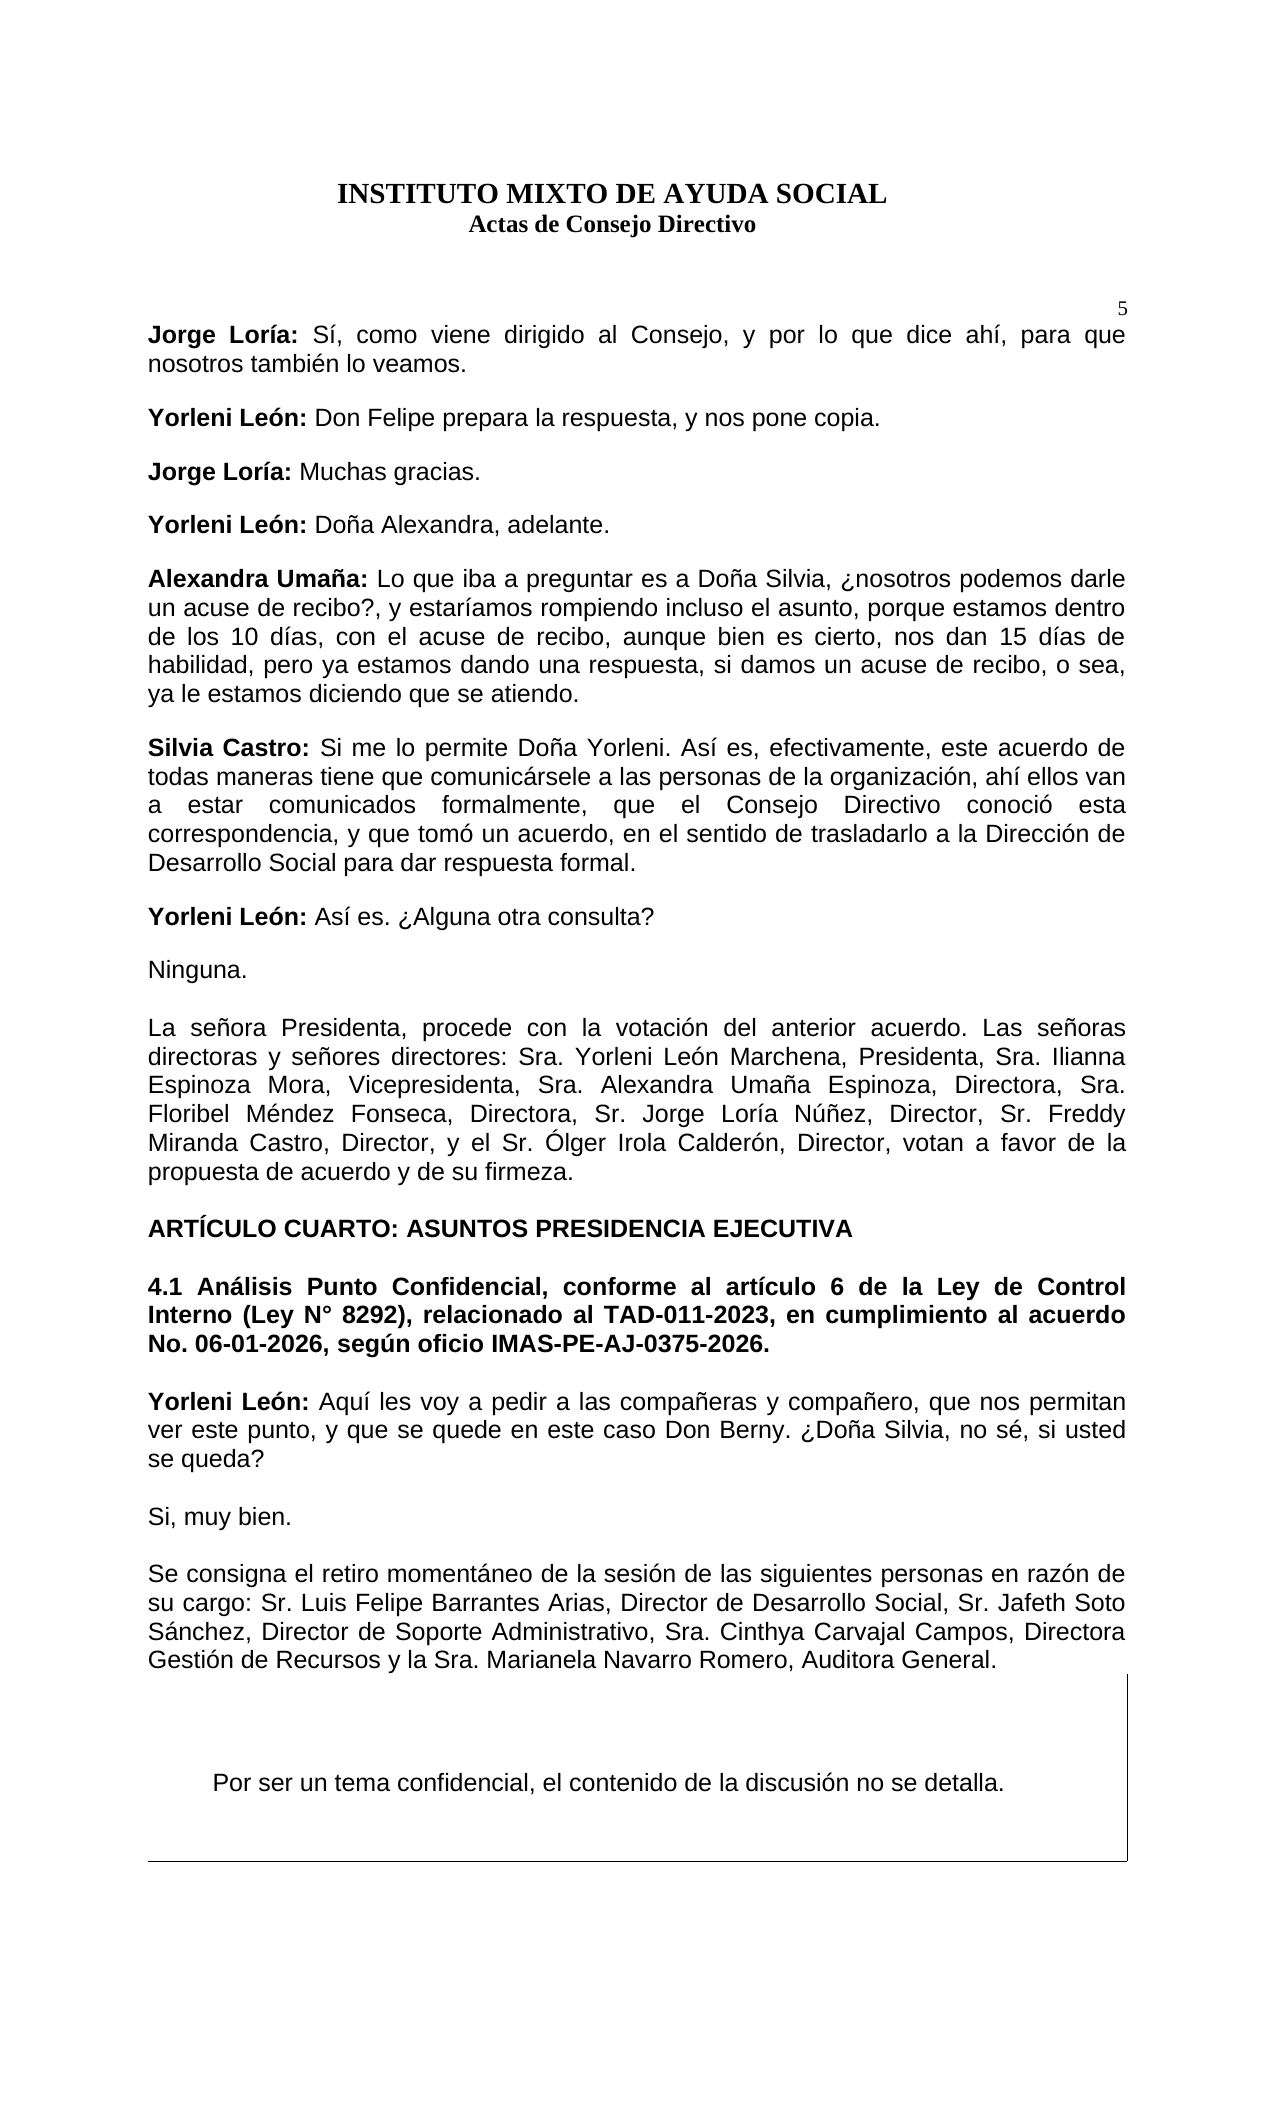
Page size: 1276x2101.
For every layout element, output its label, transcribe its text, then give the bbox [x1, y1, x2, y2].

text Por ser un tema confidencial, el contenido de la discusión no se detalla. [148, 1767, 1127, 1861]
list 4.1 Análisis Punto Confidencial, conforme al artículo 6 de la Ley de Control Interno (Ley N° 8292), relacionado al TAD-011-2023, en cumplimiento al acuerdo No. 06-01-2026, según oficio IMAS-PE-AJ-0375-2026. [148, 1272, 1127, 1358]
text Ninguna. [148, 955, 1127, 984]
text Yorleni León: Don Felipe prepara la respuesta, y nos pone copia. [148, 403, 1127, 432]
text Silvia Castro: Si me lo permite Doña Yorleni. Así es, efectivamente, este acuerdo de todas maneras tiene que comunicársele a las personas de la organización, ahí ellos van a estar comunicados formalmente, que el Consejo Directivo conoció esta correspondencia, y que tomó un acuerdo, en el sentido de trasladarlo a la Dirección de Desarrollo Social para dar respuesta formal. [148, 733, 1127, 877]
text Yorleni León: Aquí les voy a pedir a las compañeras y compañero, que nos permitan ver este punto, y que se quede en este caso Don Berny. ¿Doña Silvia, no sé, si usted se queda? [148, 1387, 1127, 1473]
text Si, muy bien. [148, 1502, 1127, 1530]
text Jorge Loría: Muchas gracias. [148, 457, 1127, 485]
text Jorge Loría: Sí, como viene dirigido al Consejo, y por lo que dice ahí, para que nosotros también lo veamos. [148, 320, 1127, 378]
text La señora Presidenta, procede con la votación del anterior acuerdo. Las señoras directoras y señores directores: Sra. Yorleni León Marchena, Presidenta, Sra. Ilianna Espinoza Mora, Vicepresidenta, Sra. Alexandra Umaña Espinoza, Directora, Sra. Floribel Méndez Fonseca, Directora, Sr. Jorge Loría Núñez, Director, Sr. Freddy Miranda Castro, Director, y el Sr. Ólger Irola Calderón, Director, votan a favor de la propuesta de acuerdo y de su firmeza. [148, 1013, 1127, 1185]
text Yorleni León: Doña Alexandra, adelante. [148, 510, 1127, 539]
text Alexandra Umaña: Lo que iba a preguntar es a Doña Silvia, ¿nosotros podemos darle un acuse de recibo?, y estaríamos rompiendo incluso el asunto, porque estamos dentro de los 10 días, con el acuse de recibo, aunque bien es cierto, nos dan 15 días de habilidad, pero ya estamos dando una respuesta, si damos un acuse de recibo, o sea, ya le estamos diciendo que se atiendo. [148, 564, 1127, 708]
text Se consigna el retiro momentáneo de la sesión de las siguientes personas en razón de su cargo: Sr. Luis Felipe Barrantes Arias, Director de Desarrollo Social, Sr. Jafeth Soto Sánchez, Director de Soporte Administrativo, Sra. Cinthya Carvajal Campos, Directora Gestión de Recursos y la Sra. Marianela Navarro Romero, Auditora General. [148, 1559, 1127, 1674]
text Yorleni León: Así es. ¿Alguna otra consulta? [148, 902, 1127, 930]
text ARTÍCULO CUARTO: ASUNTOS PRESIDENCIA EJECUTIVA [148, 1214, 1127, 1243]
